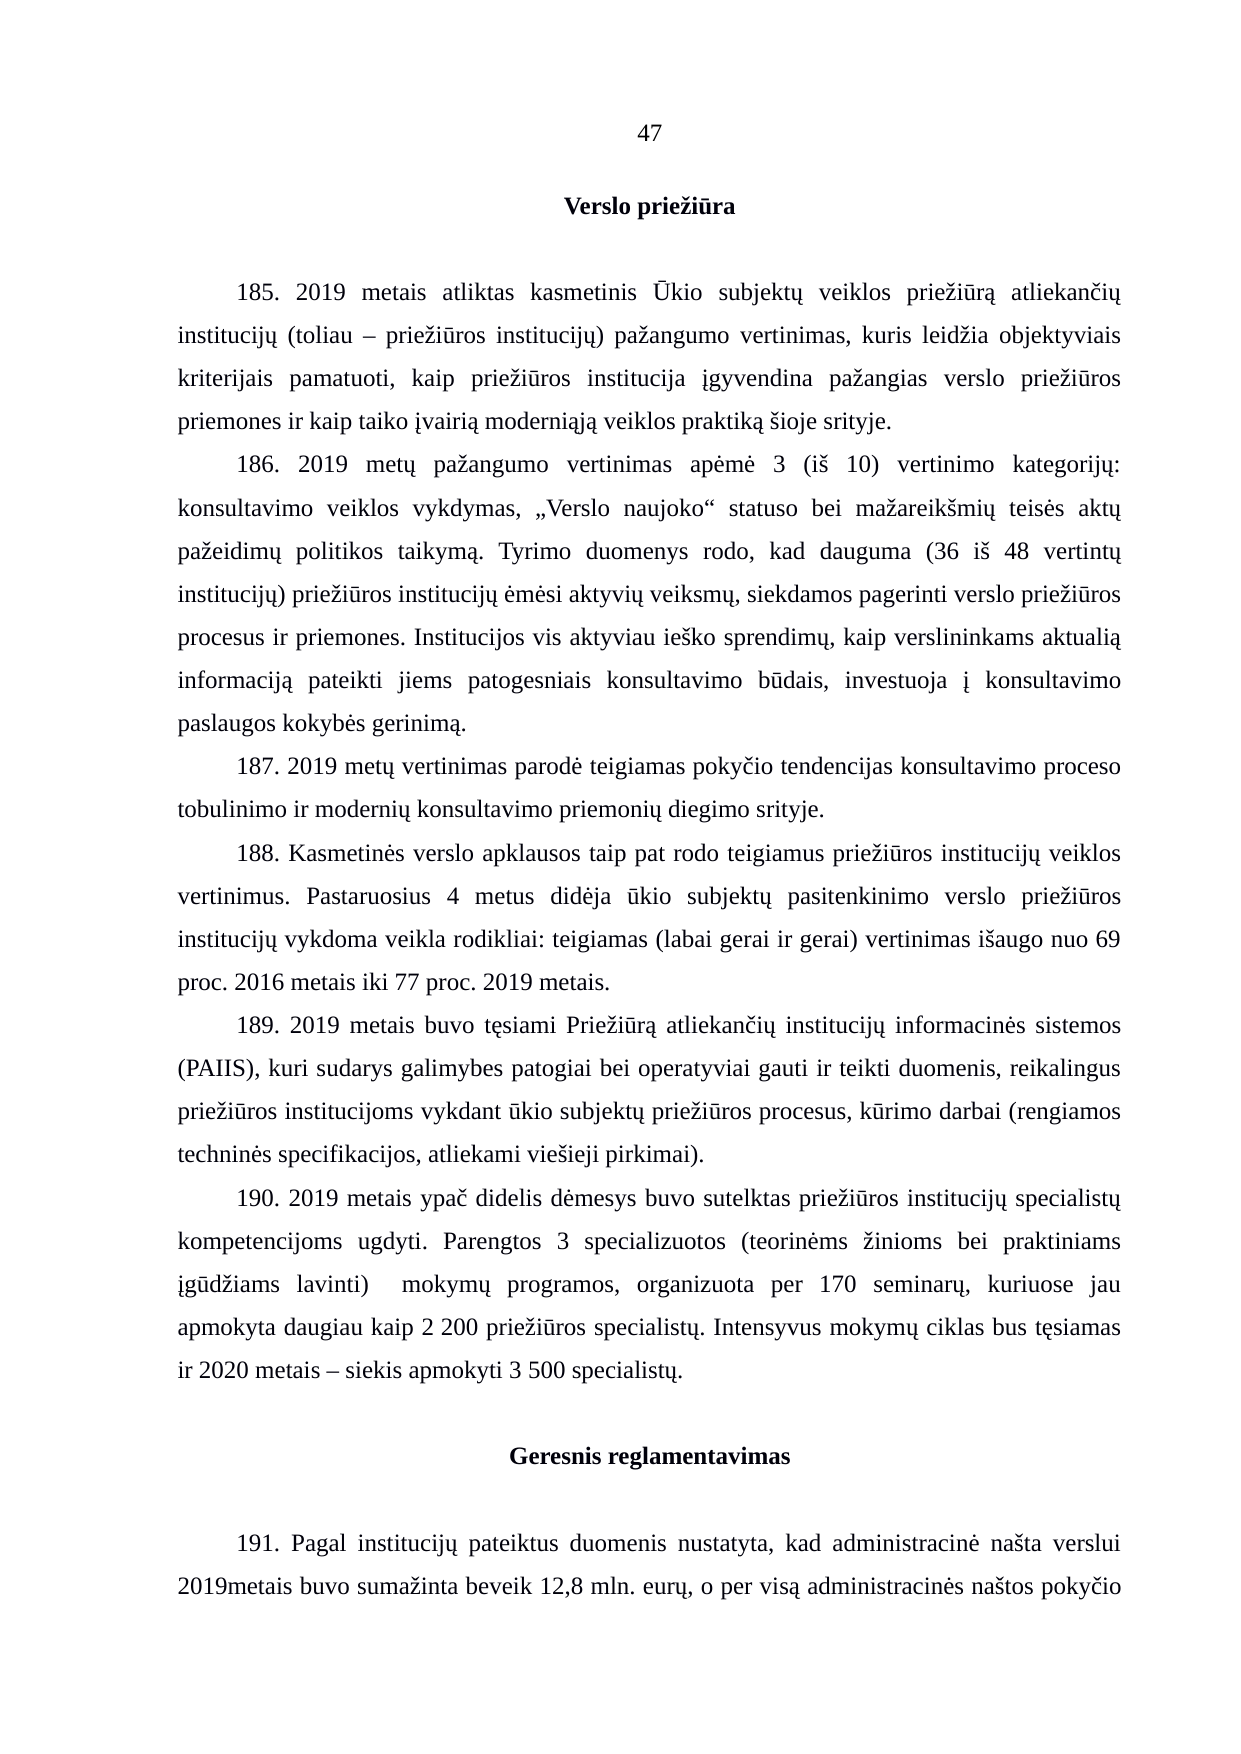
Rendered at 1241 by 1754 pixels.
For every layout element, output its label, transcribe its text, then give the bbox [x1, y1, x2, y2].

text 190. 2019 metais ypač didelis dėmesys buvo sutelktas priežiūros institucijų specialistų kompetencijoms ugdyti. Parengtos 3 specializuotos (teorinėms žinioms bei praktiniams įgūdžiams lavinti) mokymų programos, organizuota per 170 seminarų, kuriuose jau apmokyta daugiau kaip 2 200 priežiūros specialistų. Intensyvus mokymų ciklas bus tęsiamas ir 2020 metais – siekis apmokyti 3 500 specialistų. [177, 1183, 1122, 1384]
text 191. Pagal institucijų pateiktus duomenis nustatyta, kad administracinė našta verslui 2019metais buvo sumažinta beveik 12,8 mln. eurų, o per visą administracinės naštos pokyčio [177, 1528, 1122, 1599]
text 188. Kasmetinės verslo apklausos taip pat rodo teigiamus priežiūros institucijų veiklos vertinimus. Pastaruosius 4 metus didėja ūkio subjektų pasitenkinimo verslo priežiūros institucijų vykdoma veikla rodikliai: teigiamas (labai gerai ir gerai) vertinimas išaugo nuo 69 proc. 2016 metais iki 77 proc. 2019 metais. [177, 838, 1122, 996]
text 185. 2019 metais atliktas kasmetinis Ūkio subjektų veiklos priežiūrą atliekančių institucijų (toliau – priežiūros institucijų) pažangumo vertinimas, kuris leidžia objektyviais kriterijais pamatuoti, kaip priežiūros institucija įgyvendina pažangias verslo priežiūros priemones ir kaip taiko įvairią moderniąją veiklos praktiką šioje srityje. [177, 277, 1122, 435]
text 186. 2019 metų pažangumo vertinimas apėmė 3 (iš 10) vertinimo kategorijų: konsultavimo veiklos vykdymas, „Verslo naujoko“ statuso bei mažareikšmių teisės aktų pažeidimų politikos taikymą. Tyrimo duomenys rodo, kad dauguma (36 iš 48 vertintų institucijų) priežiūros institucijų ėmėsi aktyvių veiksmų, siekdamos pagerinti verslo priežiūros procesus ir priemones. Institucijos vis aktyviau ieško sprendimų, kaip verslininkams aktualią informaciją pateikti jiems patogesniais konsultavimo būdais, investuoja į konsultavimo paslaugos kokybės gerinimą. [177, 449, 1122, 737]
text Verslo priežiūra [177, 191, 1122, 219]
text 187. 2019 metų vertinimas parodė teigiamas pokyčio tendencijas konsultavimo proceso tobulinimo ir modernių konsultavimo priemonių diegimo srityje. [177, 751, 1122, 823]
text 189. 2019 metais buvo tęsiami Priežiūrą atliekančių institucijų informacinės sistemos (PAIIS), kuri sudarys galimybes patogiai bei operatyviai gauti ir teikti duomenis, reikalingus priežiūros institucijoms vykdant ūkio subjektų priežiūros procesus, kūrimo darbai (rengiamos techninės specifikacijos, atliekami viešieji pirkimai). [177, 1010, 1122, 1168]
text Geresnis reglamentavimas [177, 1441, 1122, 1470]
